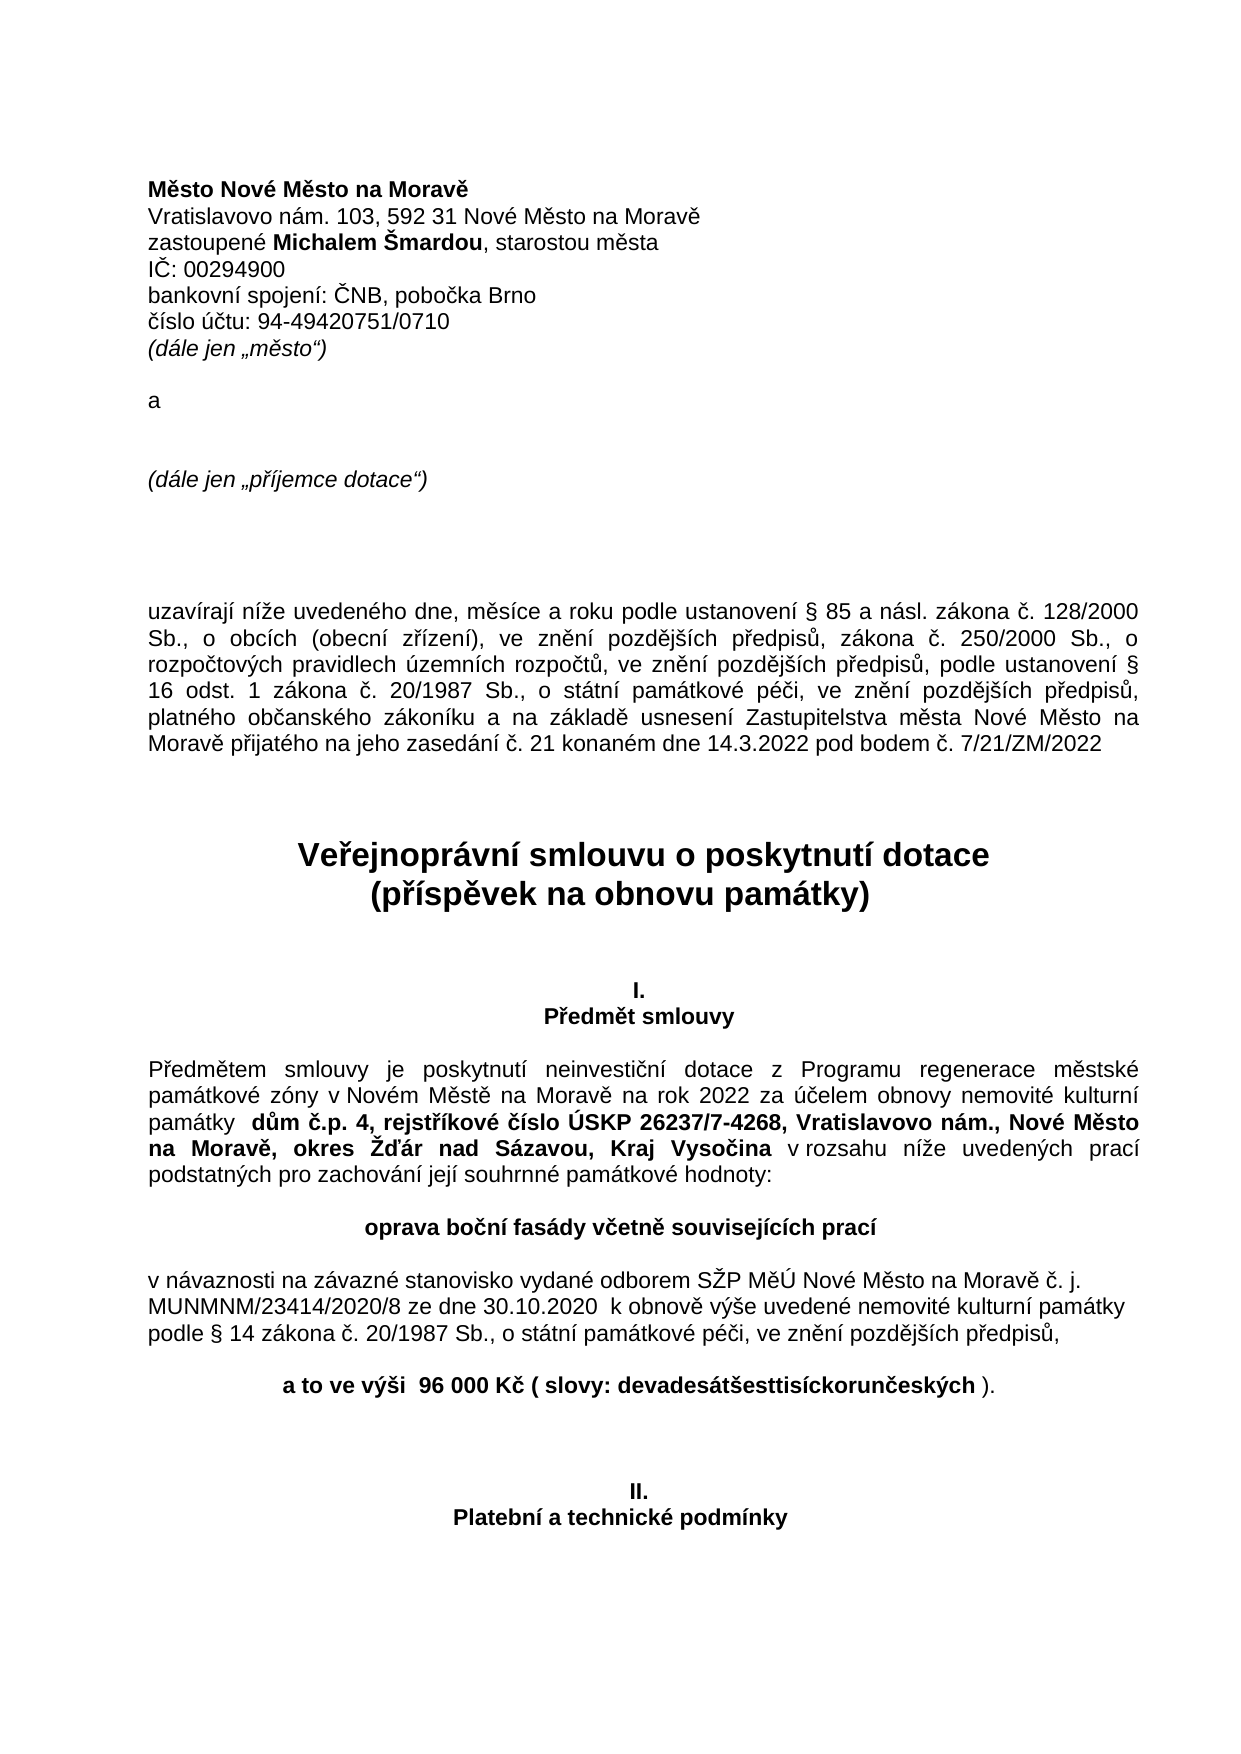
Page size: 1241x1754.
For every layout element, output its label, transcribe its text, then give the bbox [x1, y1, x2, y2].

text I. [185, 977, 1093, 1003]
text IČ: 00294900 [148, 256, 1140, 282]
text (dále jen „příjemce dotace“) [148, 466, 1140, 493]
text bankovní spojení: ČNB, pobočka Brno [148, 282, 1140, 308]
text (příspěvek na obnovu památky) [148, 874, 1093, 912]
text zastoupené Michalem Šmardou, starostou města [148, 229, 1140, 256]
text číslo účtu: 94-49420751/0710 [148, 308, 1140, 334]
text a [148, 387, 1140, 414]
text II. [185, 1478, 1093, 1504]
text Platební a technické podmínky [148, 1504, 1093, 1530]
text (dále jen „město“) [148, 334, 1140, 361]
subtitle Předmět smlouvy [185, 1003, 1093, 1030]
text Předmětem smlouvy je poskytnutí neinvestiční dotace z Programu regenerace městské památkové zóny v Novém Městě na Moravě na rok 2022 za účelem obnovy nemovité kulturní památky dům č.p. 4, rejstříkové číslo ÚSKP 26237/7-4268, Vratislavovo nám., Nové Město na Moravě, okres Žďár nad Sázavou, Kraj Vysočina v rozsahu níže uvedených prací podstatných pro zachování její souhrnné památkové hodnoty: [148, 1056, 1140, 1188]
text v návaznosti na závazné stanovisko vydané odborem SŽP MěÚ Nové Město na Moravě č. j. MUNMNM/23414/2020/8 ze dne 30.10.2020 k obnově výše uvedené nemovité kulturní památky podle § 14 zákona č. 20/1987 Sb., o státní památkové péči, ve znění pozdějších předpisů, [148, 1267, 1140, 1346]
text Vratislavovo nám. 103, 592 31 Nové Město na Moravě [148, 203, 1140, 229]
text a to ve výši 96 000 Kč ( slovy: devadesátšesttisíckorunčeských ). [185, 1372, 1093, 1399]
